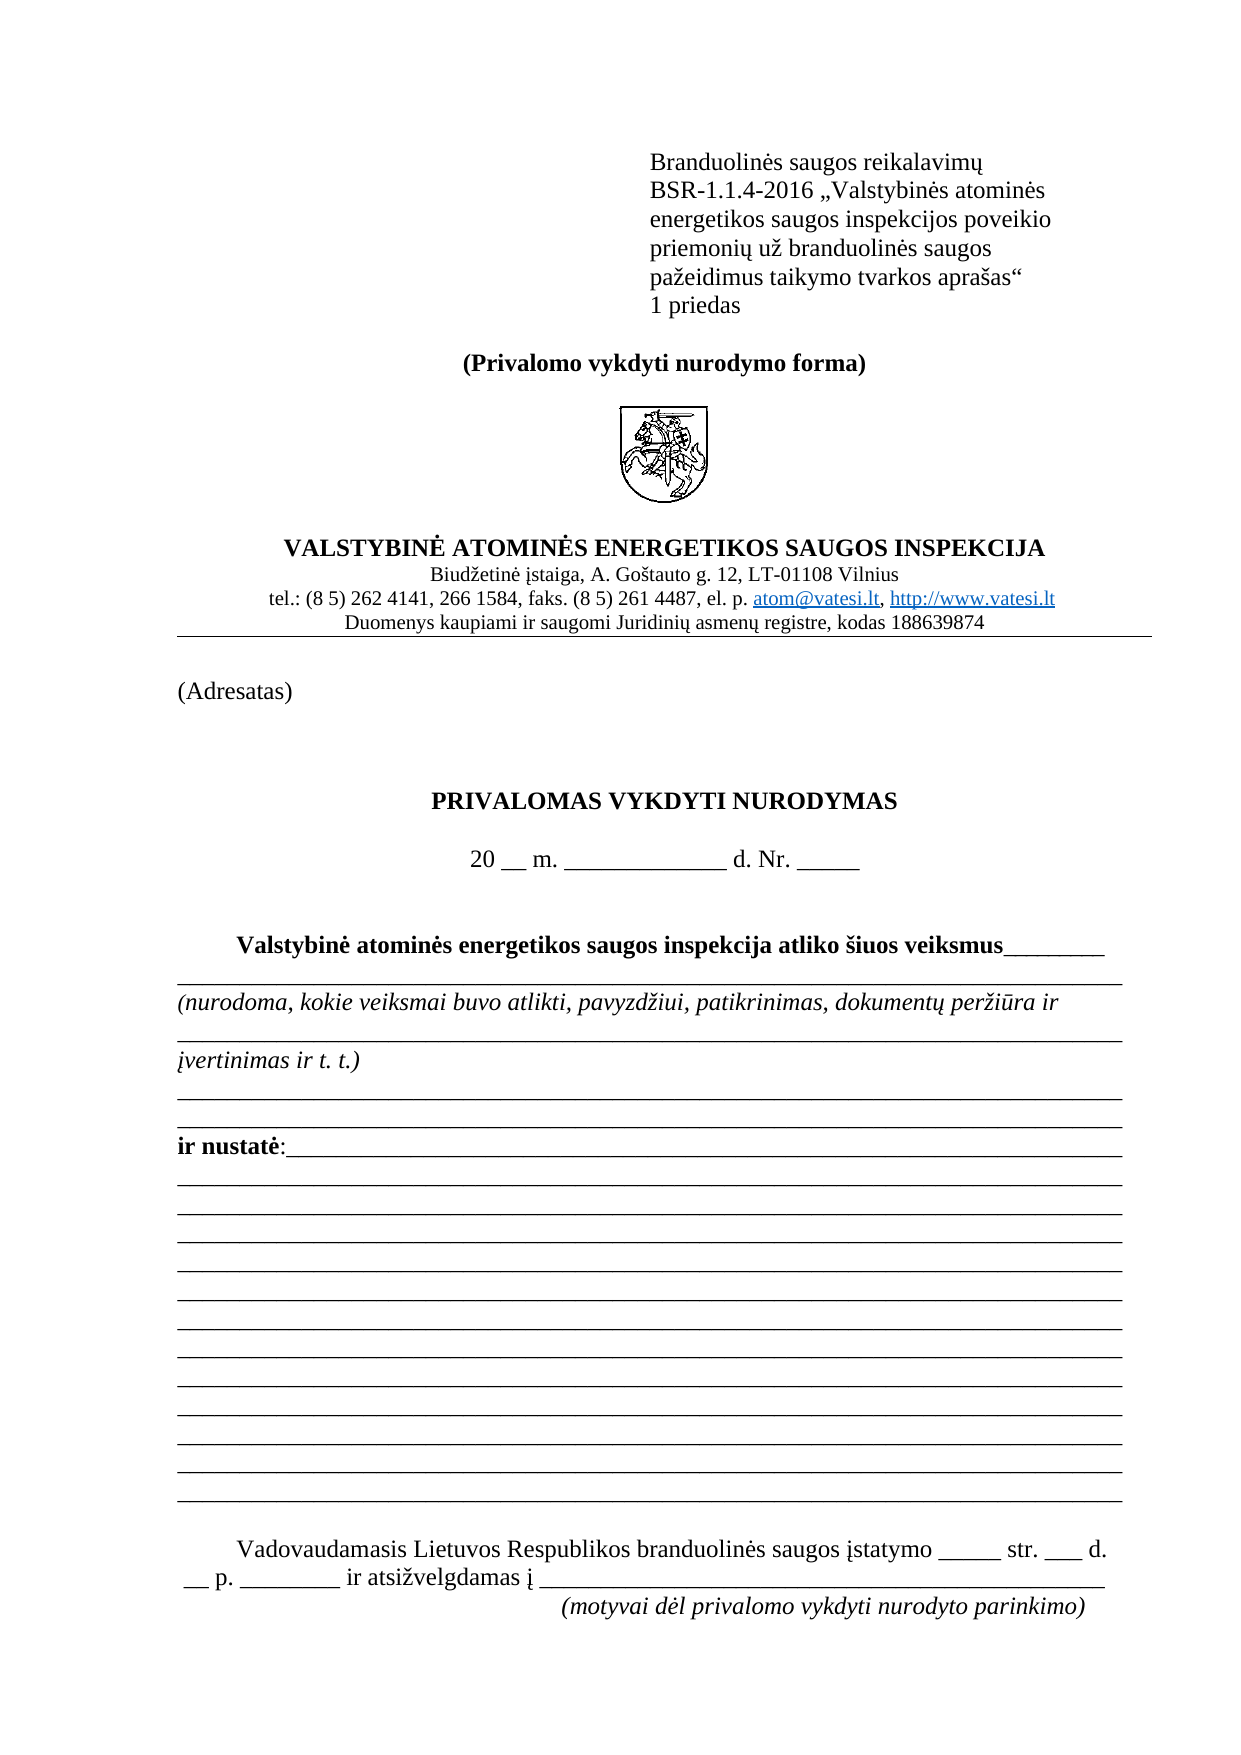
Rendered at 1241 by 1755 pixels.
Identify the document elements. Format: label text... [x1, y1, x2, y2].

text _ [177, 1074, 1152, 1102]
text Vadovaudamasis Lietuvos Respublikos branduolinės saugos įstatymo _____ str. ___ d. [177, 1534, 1152, 1562]
text _ [177, 1016, 1152, 1045]
text priemonių už branduolinės saugos [649, 233, 1152, 262]
text BSR-1.1.4-2016 „Valstybinės atominės [649, 176, 1152, 204]
text energetikos saugos inspekcijos poveikio [649, 204, 1152, 233]
text _ [177, 1160, 1152, 1189]
text (Privalomo vykdyti nurodymo forma) [177, 348, 1152, 377]
table_header (Adresatas) [177, 664, 691, 757]
text _ [177, 1390, 1152, 1419]
text pažeidimus taikymo tvarkos aprašas“ [649, 262, 1152, 291]
text 1 priedas [649, 291, 1152, 319]
text (nurodoma, kokie veiksmai buvo atlikti, pavyzdžiui, patikrinimas, dokumentų peržiūra ir [177, 987, 1152, 1016]
text _ [177, 1275, 1152, 1304]
text _ [177, 1447, 1152, 1476]
text branduolinės saugos reikalavimų [514, 147, 1152, 176]
text ir nustatė: [177, 1131, 1152, 1160]
table_header [789, 664, 1174, 757]
table_header [691, 664, 788, 757]
text _ [177, 959, 1152, 987]
text (motyvai dėl privalomo vykdyti nurodyto parinkimo) [177, 1591, 1152, 1620]
text įvertinimas ir t. t.) [177, 1045, 1152, 1074]
text __ p. ________ ir atsižvelgdamas į [177, 1562, 1152, 1591]
text 20 __ m. _____________ d. Nr. _____ [177, 844, 1152, 872]
text Biudžetinė įstaiga, A. Goštauto g. 12, LT-01108 Vilnius [177, 562, 1152, 586]
text _ [177, 1361, 1152, 1390]
text Valstybinė atominės energetikos saugos inspekcija atliko šiuos veiksmus [177, 930, 1152, 959]
text _ [177, 1102, 1152, 1131]
text _ [177, 1246, 1152, 1275]
text _ [177, 1419, 1152, 1447]
text PRIVALOMAS VYKDYTI NURODYMAS [177, 786, 1152, 815]
text _ [177, 1332, 1152, 1361]
text _ [177, 1304, 1152, 1332]
text _ [177, 1189, 1152, 1217]
text tel.: (8 5) 262 4141, 266 1584, faks. (8 5) 261 4487, el. p. atom@vatesi.lt, http://www.vatesi.lt [177, 586, 1152, 610]
text VALSTYBINĖ ATOMINĖS ENERGETIKOS SAUGOS INSPEKCIJA [177, 533, 1152, 562]
text Duomenys kaupiami ir saugomi Juridinių asmenų registre, kodas 188639874 [177, 610, 1152, 636]
text _ [177, 1217, 1152, 1246]
text _ [177, 1476, 1152, 1505]
